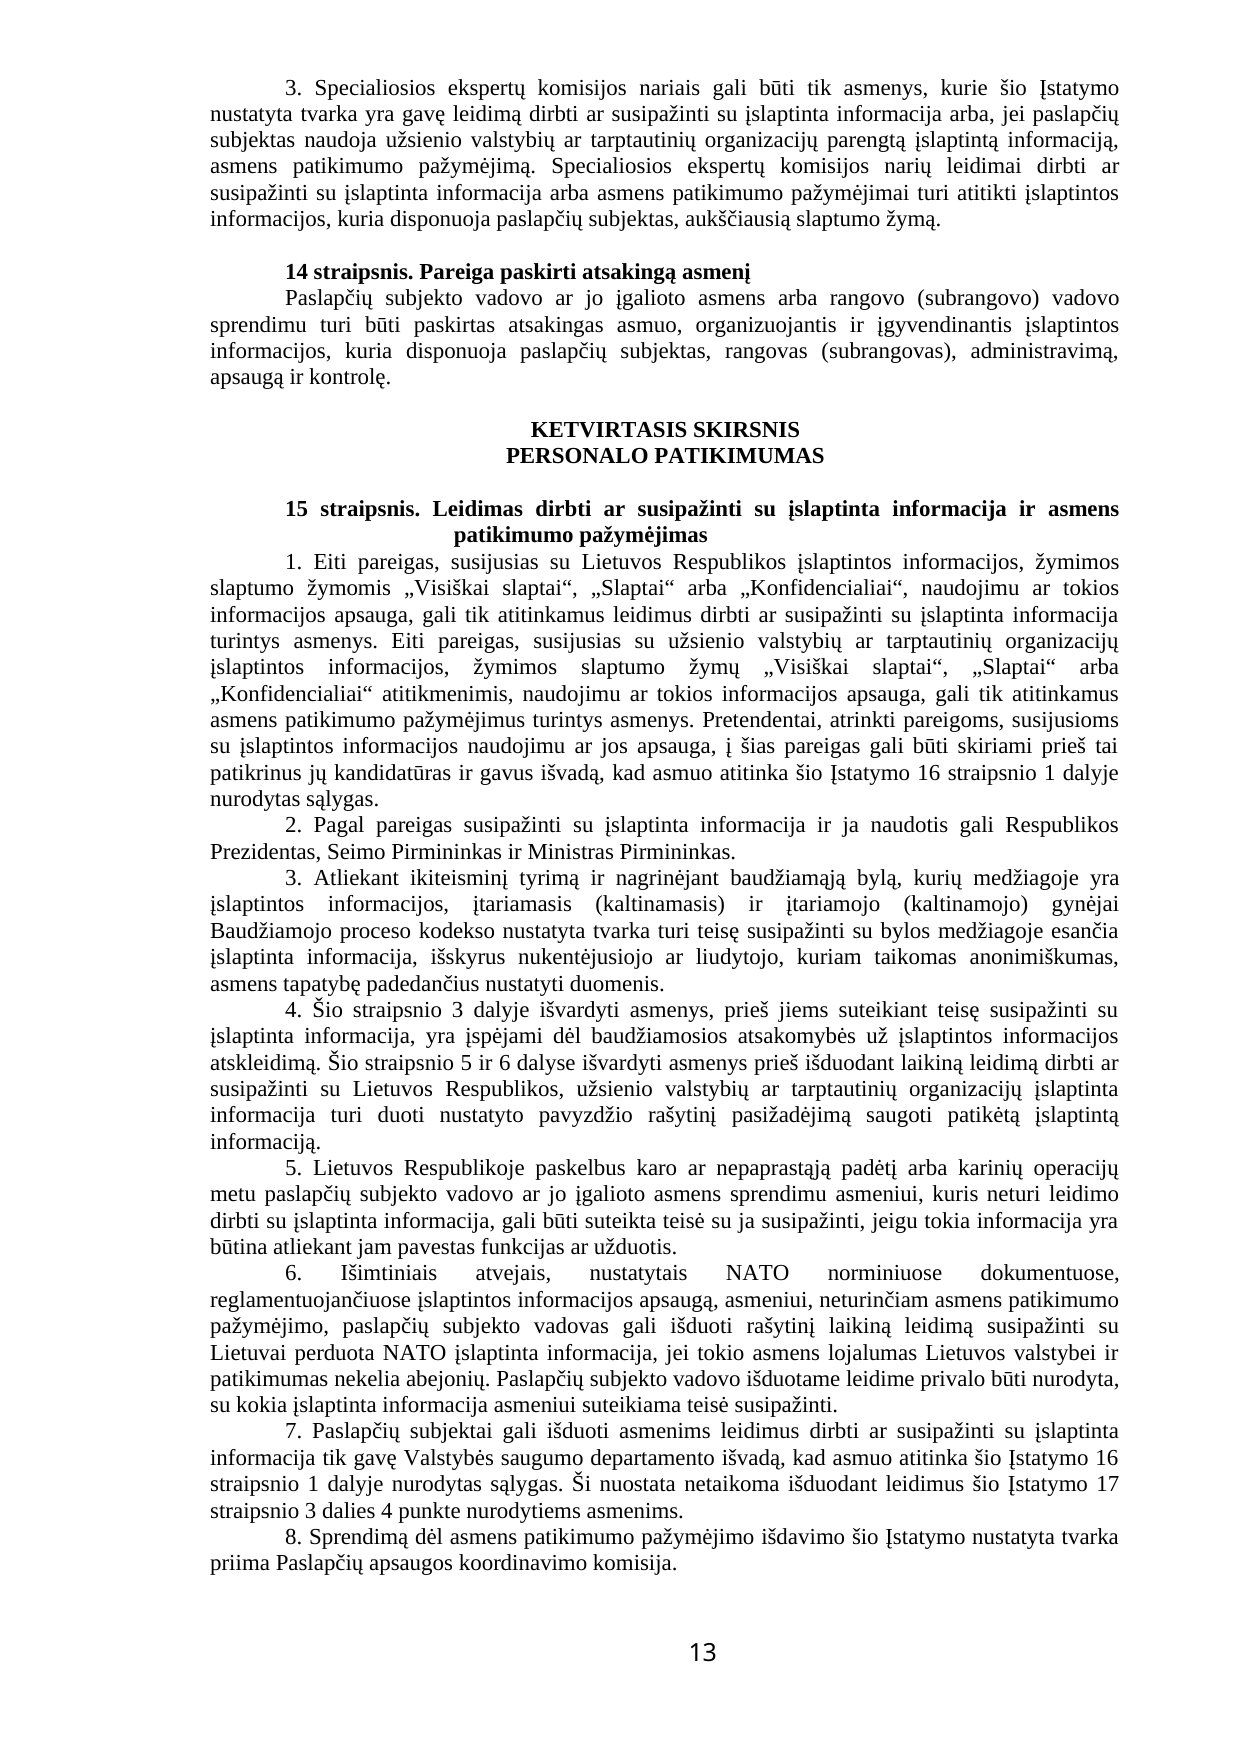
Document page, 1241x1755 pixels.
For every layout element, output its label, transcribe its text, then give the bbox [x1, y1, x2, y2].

text 6. Išimtiniais atvejais, nustatytais NATO norminiuose dokumentuose, reglamentuojančiuose įslaptintos informacijos apsaugą, asmeniui, neturinčiam asmens patikimumo pažymėjimo, paslapčių subjekto vadovas gali išduoti rašytinį laikiną leidimą susipažinti su Lietuvai perduota NATO įslaptinta informacija, jei tokio asmens lojalumas Lietuvos valstybei ir patikimumas nekelia abejonių. Paslapčių subjekto vadovo išduotame leidime privalo būti nurodyta, su kokia įslaptinta informacija asmeniui suteikiama teisė susipažinti. [210, 1259, 1120, 1418]
text 2. Pagal pareigas susipažinti su įslaptinta informacija ir ja naudotis gali Respublikos Prezidentas, Seimo Pirmininkas ir Ministras Pirmininkas. [210, 811, 1120, 864]
text 7. Paslapčių subjektai gali išduoti asmenims leidimus dirbti ar susipažinti su įslaptinta informacija tik gavę Valstybės saugumo departamento išvadą, kad asmuo atitinka šio Įstatymo 16 straipsnio 1 dalyje nurodytas sąlygas. Ši nuostata netaikoma išduodant leidimus šio Įstatymo 17 straipsnio 3 dalies 4 punkte nurodytiems asmenims. [210, 1418, 1120, 1523]
text 15 straipsnis. Leidimas dirbti ar susipažinti su įslaptinta informacija ir asmens patikimumo pažymėjimas [285, 495, 1120, 548]
text 3. Specialiosios ekspertų komisijos nariais gali būti tik asmenys, kurie šio Įstatymo nustatyta tvarka yra gavę leidimą dirbti ar susipažinti su įslaptinta informacija arba, jei paslapčių subjektas naudoja užsienio valstybių ar tarptautinių organizacijų parengtą įslaptintą informaciją, asmens patikimumo pažymėjimą. Specialiosios ekspertų komisijos narių leidimai dirbti ar susipažinti su įslaptinta informacija arba asmens patikimumo pažymėjimai turi atitikti įslaptintos informacijos, kuria disponuoja paslapčių subjektas, aukščiausią slaptumo žymą. [210, 73, 1120, 232]
text 4. Šio straipsnio 3 dalyje išvardyti asmenys, prieš jiems suteikiant teisę susipažinti su įslaptinta informacija, yra įspėjami dėl baudžiamosios atsakomybės už įslaptintos informacijos atskleidimą. Šio straipsnio 5 ir 6 dalyse išvardyti asmenys prieš išduodant laikiną leidimą dirbti ar susipažinti su Lietuvos Respublikos, užsienio valstybių ar tarptautinių organizacijų įslaptinta informacija turi duoti nustatyto pavyzdžio rašytinį pasižadėjimą saugoti patikėtą įslaptintą informaciją. [210, 996, 1120, 1154]
text 14 straipsnis. Pareiga paskirti atsakingą asmenį [210, 258, 1120, 284]
text 1. Eiti pareigas, susijusias su Lietuvos Respublikos įslaptintos informacijos, žymimos slaptumo žymomis „Visiškai slaptai“, „Slaptai“ arba „Konfidencialiai“, naudojimu ar tokios informacijos apsauga, gali tik atitinkamus leidimus dirbti ar susipažinti su įslaptinta informacija turintys asmenys. Eiti pareigas, susijusias su užsienio valstybių ar tarptautinių organizacijų įslaptintos informacijos, žymimos slaptumo žymų „Visiškai slaptai“, „Slaptai“ arba „Konfidencialiai“ atitikmenimis, naudojimu ar tokios informacijos apsauga, gali tik atitinkamus asmens patikimumo pažymėjimus turintys asmenys. Pretendentai, atrinkti pareigoms, susijusioms su įslaptintos informacijos naudojimu ar jos apsauga, į šias pareigas gali būti skiriami prieš tai patikrinus jų kandidatūras ir gavus išvadą, kad asmuo atitinka šio Įstatymo 16 straipsnio 1 dalyje nurodytas sąlygas. [210, 548, 1120, 811]
text KETVIRTASIS SKIRSNIS [210, 416, 1120, 442]
text 3. Atliekant ikiteisminį tyrimą ir nagrinėjant baudžiamąją bylą, kurių medžiagoje yra įslaptintos informacijos, įtariamasis (kaltinamasis) ir įtariamojo (kaltinamojo) gynėjai Baudžiamojo proceso kodekso nustatyta tvarka turi teisę susipažinti su bylos medžiagoje esančia įslaptinta informacija, išskyrus nukentėjusiojo ar liudytojo, kuriam taikomas anonimiškumas, asmens tapatybę padedančius nustatyti duomenis. [210, 864, 1120, 996]
text 5. Lietuvos Respublikoje paskelbus karo ar nepaprastąją padėtį arba karinių operacijų metu paslapčių subjekto vadovo ar jo įgalioto asmens sprendimu asmeniui, kuris neturi leidimo dirbti su įslaptinta informacija, gali būti suteikta teisė su ja susipažinti, jeigu tokia informacija yra būtina atliekant jam pavestas funkcijas ar užduotis. [210, 1154, 1120, 1259]
text Paslapčių subjekto vadovo ar jo įgalioto asmens arba rangovo (subrangovo) vadovo sprendimu turi būti paskirtas atsakingas asmuo, organizuojantis ir įgyvendinantis įslaptintos informacijos, kuria disponuoja paslapčių subjektas, rangovas (subrangovas), administravimą, apsaugą ir kontrolę. [210, 284, 1120, 390]
text PERSONALO PATIKIMUMAS [210, 442, 1120, 469]
text 8. Sprendimą dėl asmens patikimumo pažymėjimo išdavimo šio Įstatymo nustatyta tvarka priima Paslapčių apsaugos koordinavimo komisija. [210, 1523, 1120, 1576]
